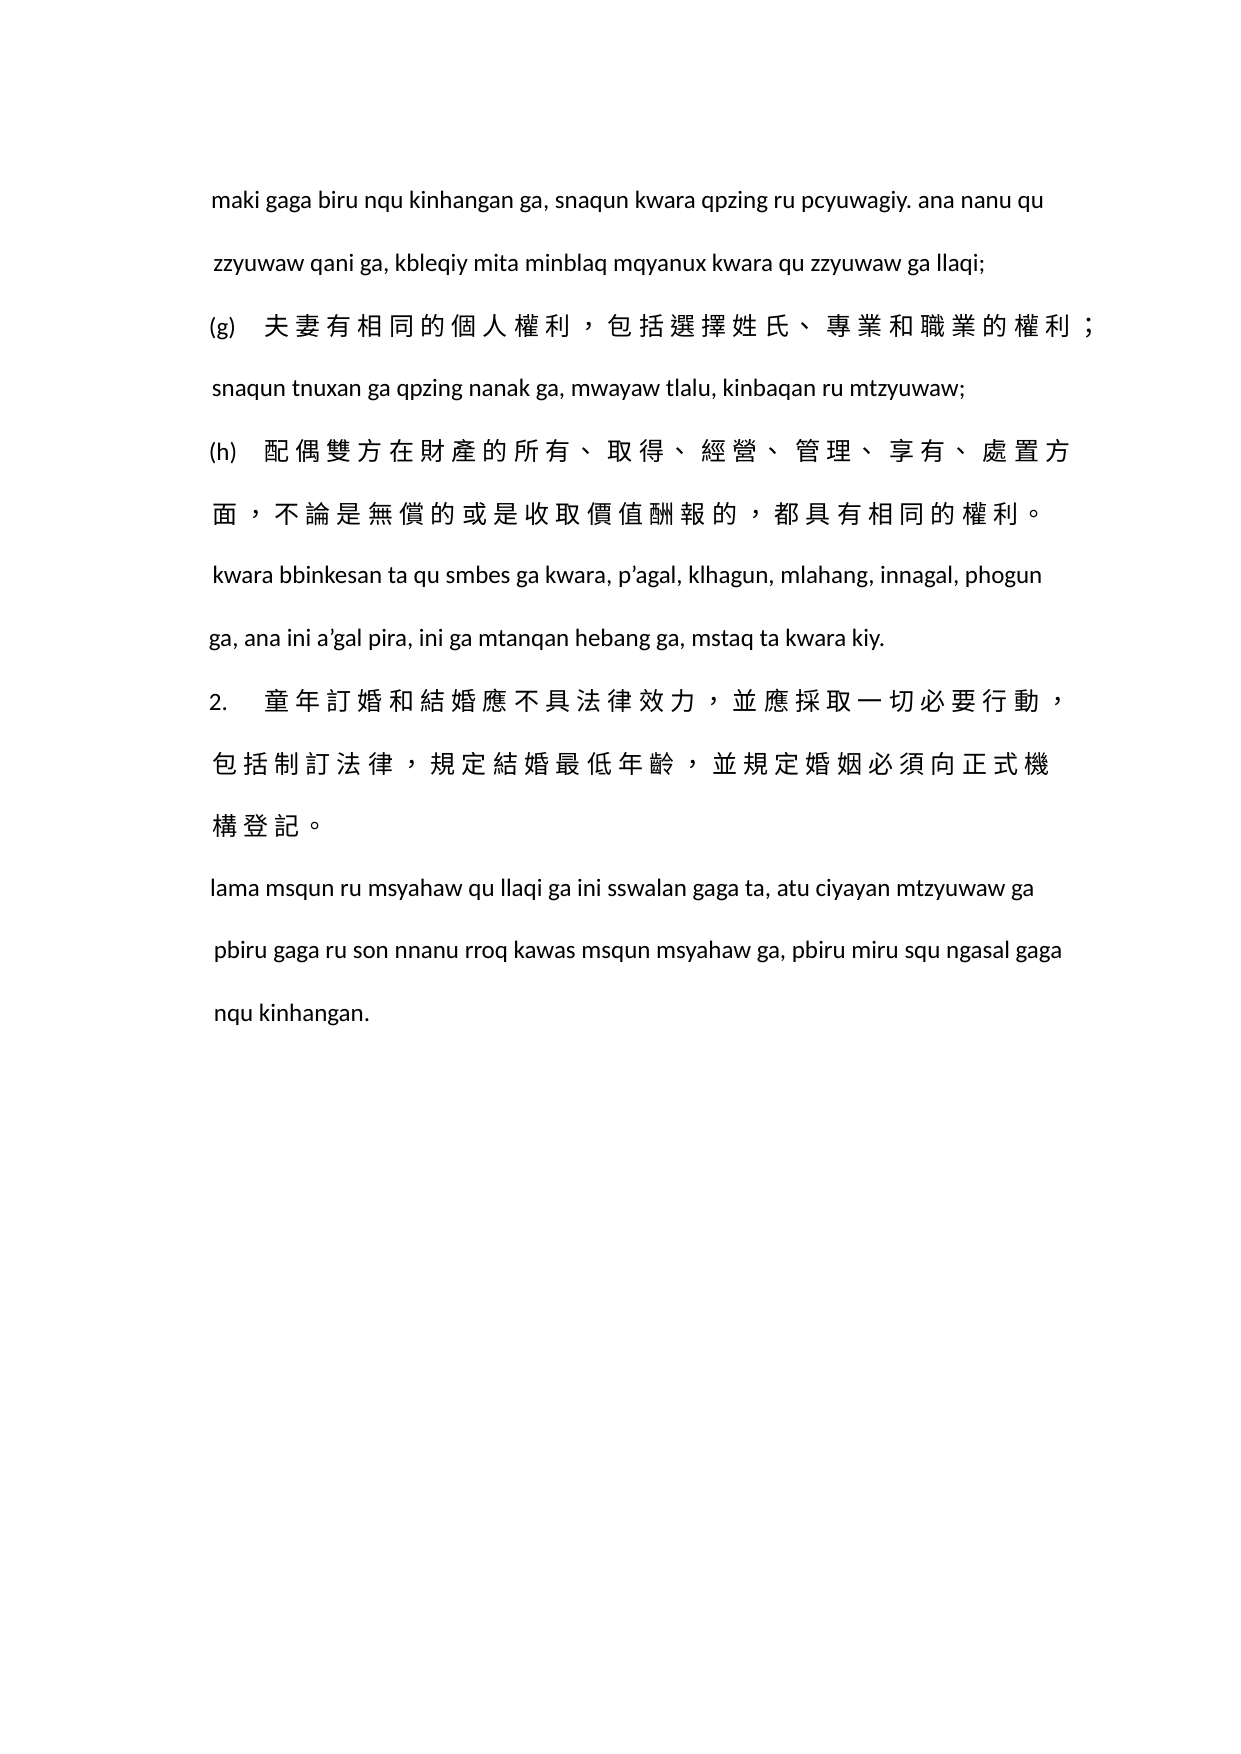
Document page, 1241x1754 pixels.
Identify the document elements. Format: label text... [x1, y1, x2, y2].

text kwara bbinkesan ta qu smbes ga kwara, p’agal, klhagun, mlahang, innagal, phogun ga, ana ini a’gal pira, ini ga mtanqan hebang ga, mstaq ta kwara kiy. [207, 533, 1073, 658]
list 配偶雙方在財產的所有、取得、經營、管理、享有、處置方面，不論是無償的或是收取價值酬報的，都具有相同的權利。 [207, 408, 1073, 533]
list 夫妻有相同的個人權利，包括選擇姓氏、專業和職業的權利； [207, 283, 1073, 346]
text maki gaga biru nqu kinhangan ga, snaqun kwara qpzing ru pcyuwagiy. ana nanu qu zzyuwaw qani ga, kbleqiy mita minblaq mqyanux kwara qu zzyuwaw ga llaqi; [207, 158, 1073, 283]
list 童年訂婚和結婚應不具法律效力，並應採取一切必要行動，包括制訂法律，規定結婚最低年齡，並規定婚姻必須向正式機構登記。 [204, 658, 1073, 846]
text lama msqun ru msyahaw qu llaqi ga ini sswalan gaga ta, atu ciyayan mtzyuwaw ga pbiru gaga ru son nnanu rroq kawas msqun msyahaw ga, pbiru miru squ ngasal gaga nqu kinhangan. [204, 846, 1073, 1033]
text snaqun tnuxan ga qpzing nanak ga, mwayaw tlalu, kinbaqan ru mtzyuwaw; [207, 346, 1073, 408]
